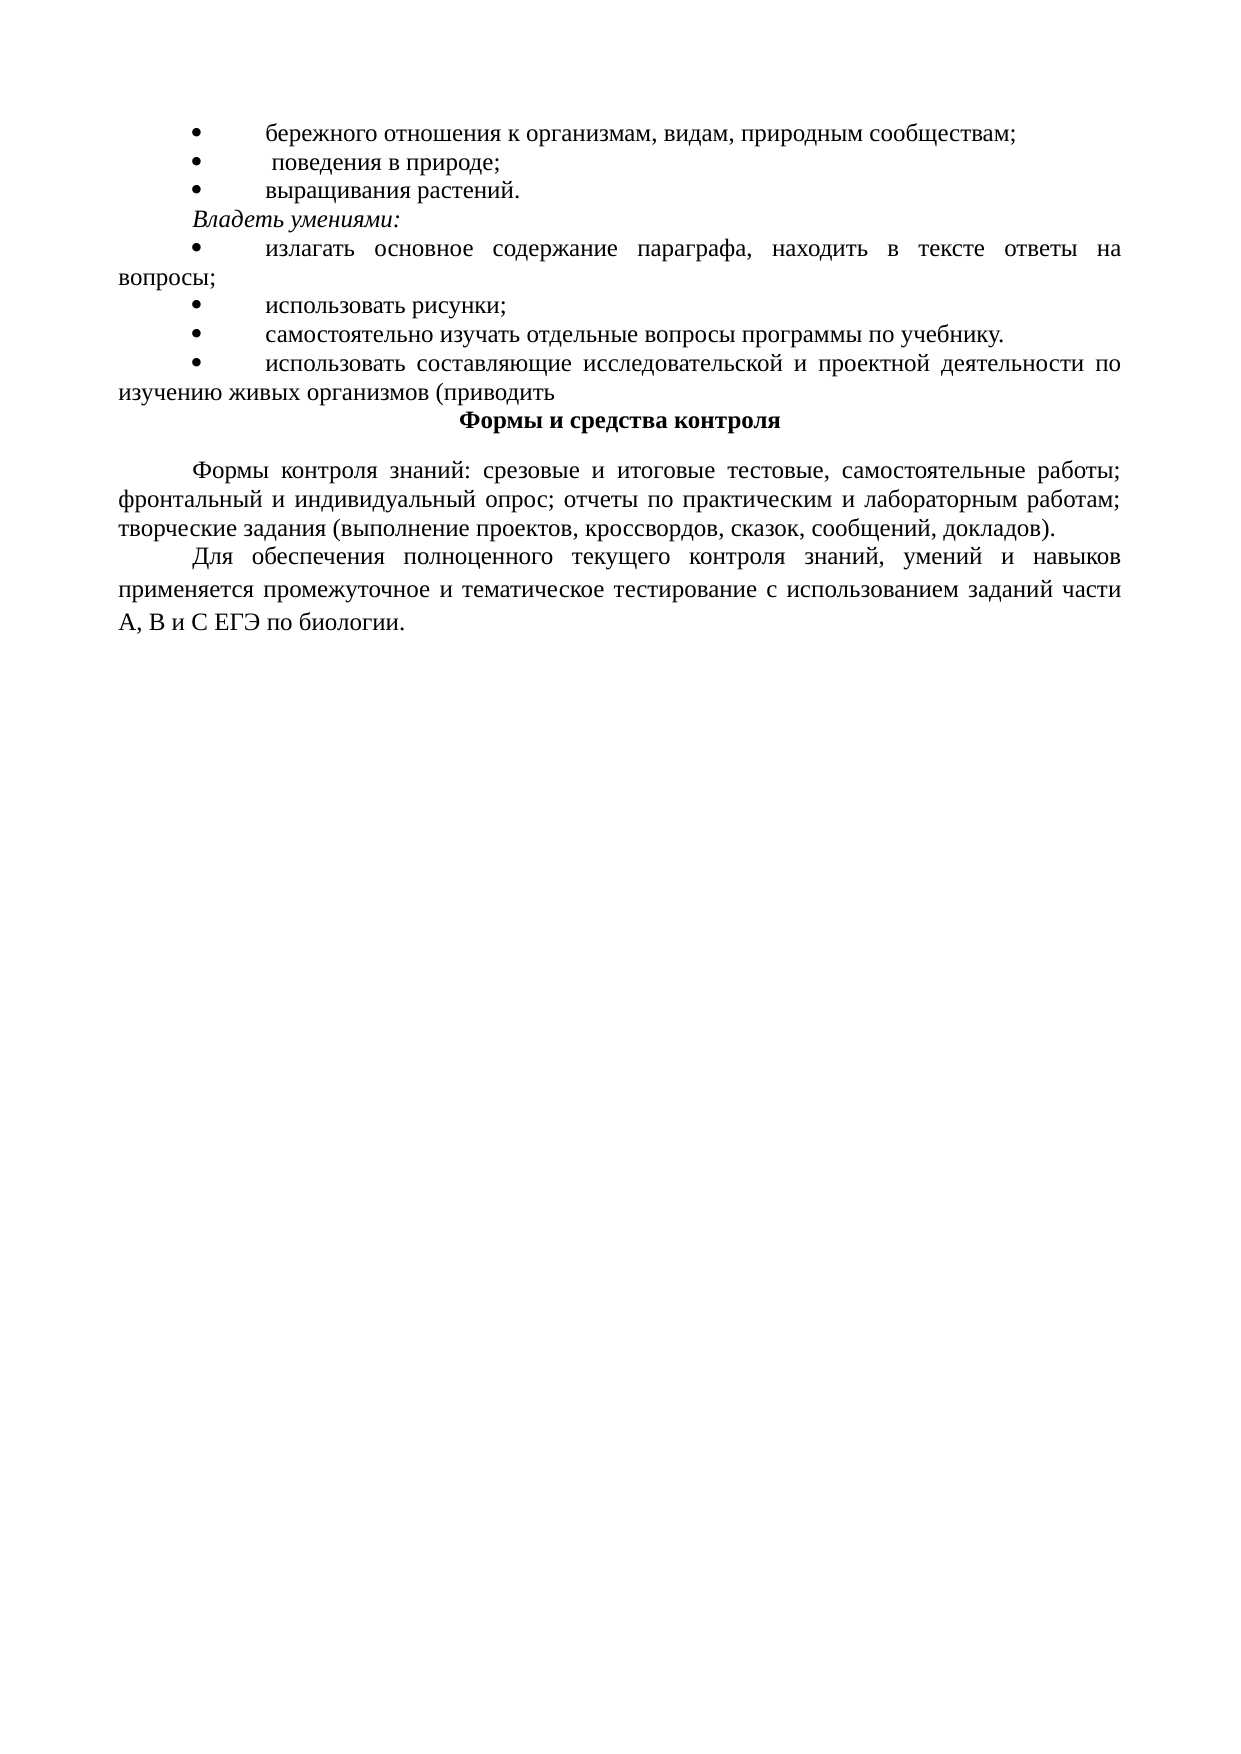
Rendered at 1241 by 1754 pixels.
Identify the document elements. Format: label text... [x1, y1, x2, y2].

list самостоятельно изучать отдельные вопросы программы по учебнику. [118, 319, 1122, 348]
list бережного отношения к организмам, видам, природным сообществам; [118, 118, 1122, 147]
text Формы и средства контроля [118, 406, 1122, 434]
text Для обеспечения полноценного текущего контроля знаний, умений и навыков применяется промежуточное и тематическое тестирование с использованием заданий части А, В и С ЕГЭ по биологии. [118, 541, 1122, 636]
text Владеть умениями: [118, 204, 1122, 233]
list использовать составляющие исследовательской и проектной деятельности по изучению живых организмов (приводить [118, 348, 1122, 406]
list поведения в природе; [118, 147, 1122, 176]
list использовать рисунки; [118, 291, 1122, 319]
list излагать основное содержание параграфа, находить в тексте ответы на вопросы; [118, 233, 1122, 291]
list выращивания растений. [118, 176, 1122, 204]
text Формы контроля знаний: срезовые и итоговые тестовые, самостоятельные работы; фронтальный и индивидуальный опрос; отчеты по практическим и лабораторным работам; творческие задания (выполнение проектов, кроссвордов, сказок, сообщений, докладов). [118, 455, 1122, 541]
